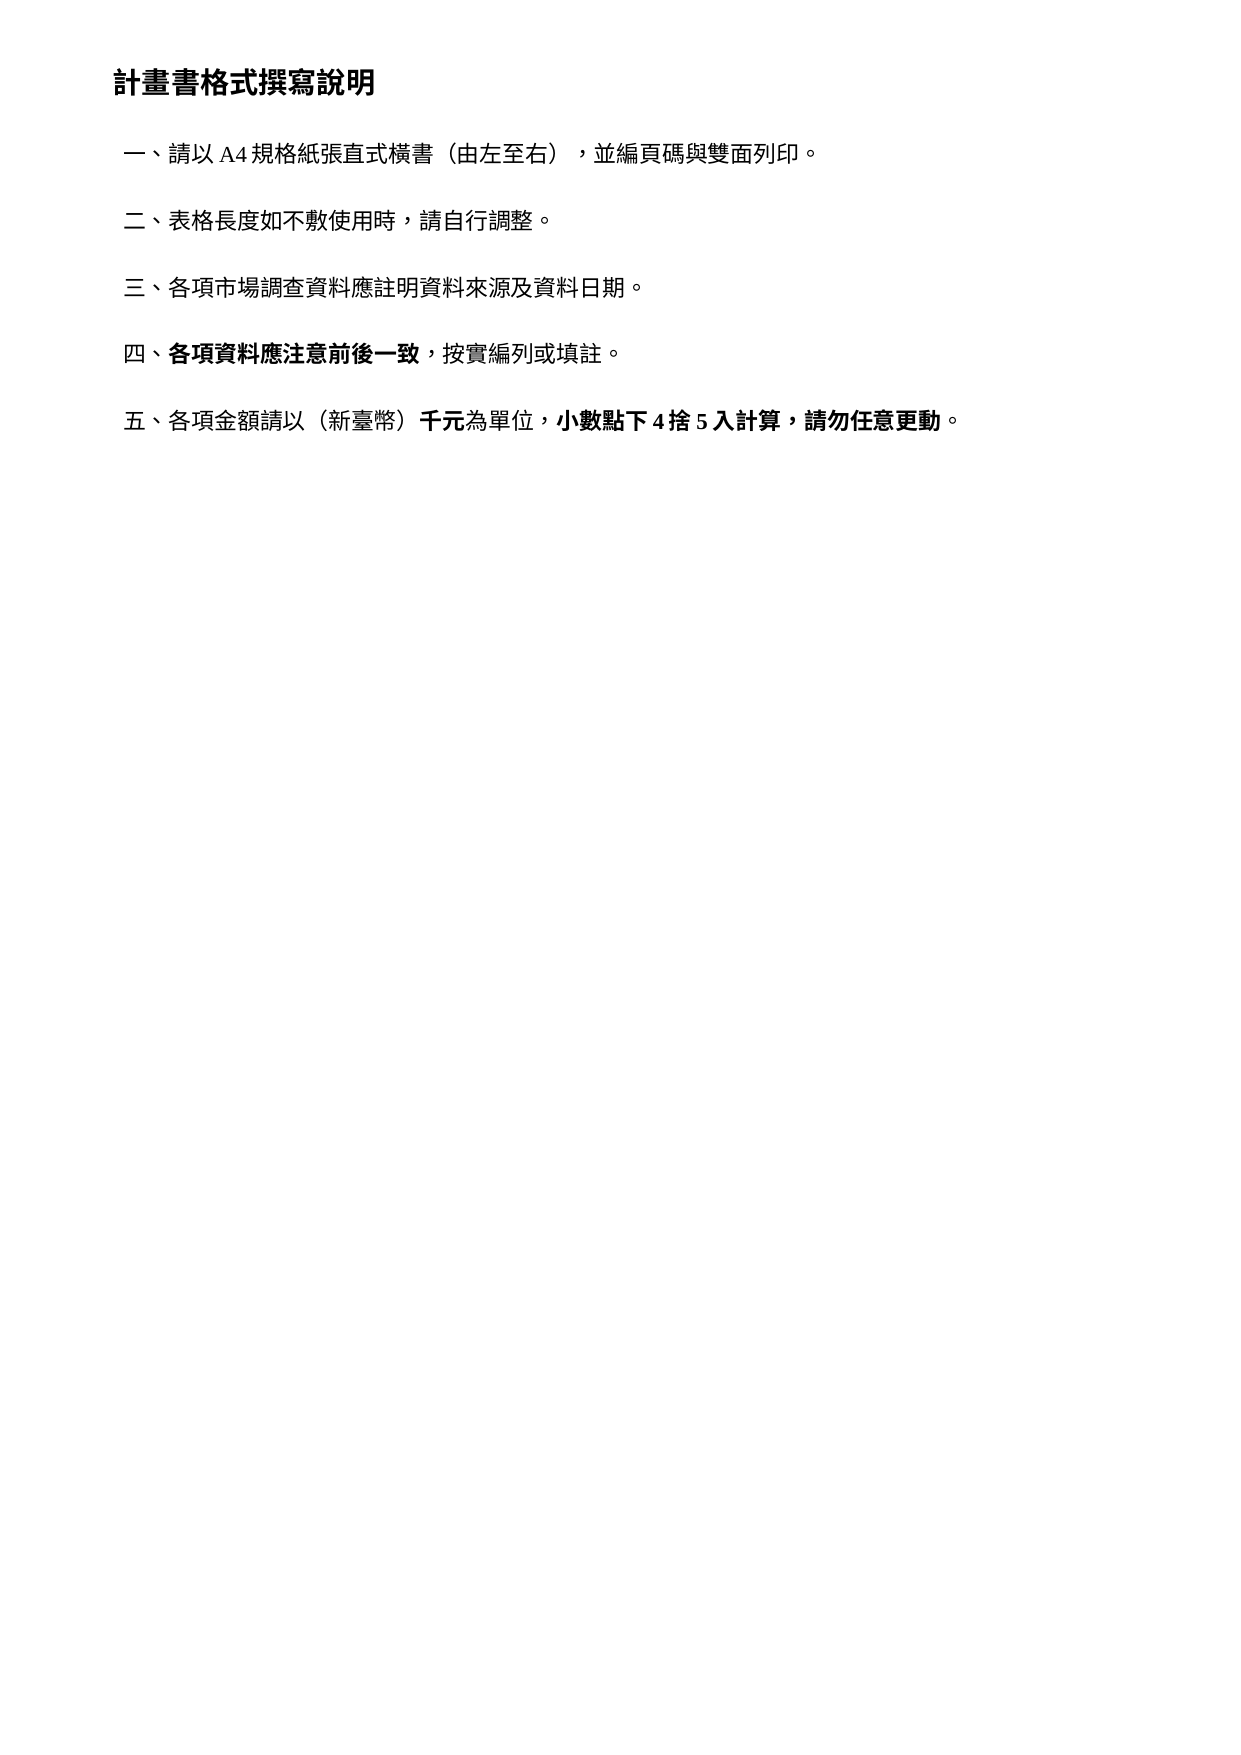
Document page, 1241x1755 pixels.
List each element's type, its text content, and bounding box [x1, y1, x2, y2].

text 四、各項資料應注意前後一致，按實編列或填註。 [123, 336, 1127, 369]
text 二、表格長度如不敷使用時，請自行調整。 [123, 203, 1127, 236]
text 一、請以A4規格紙張直式橫書（由左至右），並編頁碼與雙面列印。 [123, 136, 1127, 169]
text 五、各項金額請以（新臺幣）千元為單位，小數點下4捨5入計算，請勿任意更動。 [123, 403, 1127, 436]
text 三、各項市場調查資料應註明資料來源及資料日期。 [123, 269, 1127, 303]
text 計畫書格式撰寫說明 [112, 59, 1124, 101]
